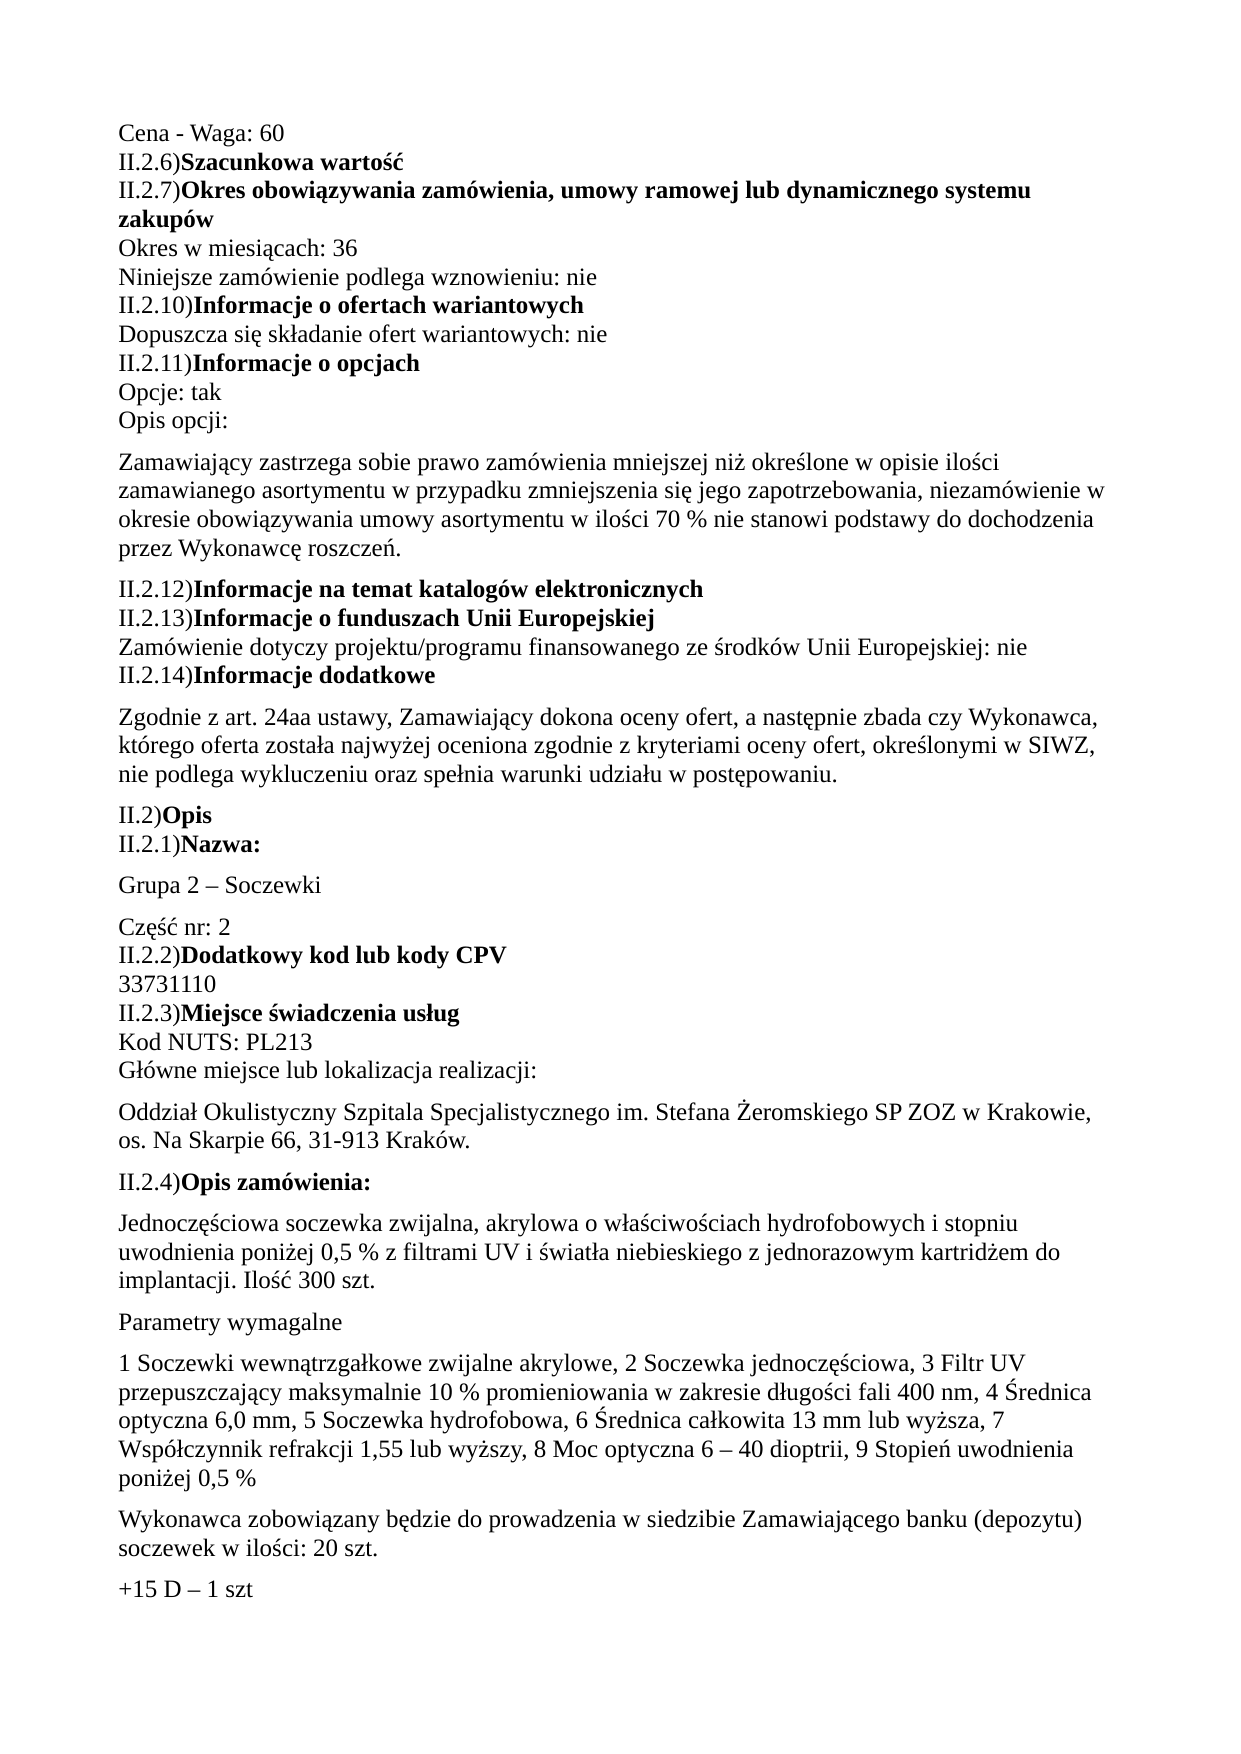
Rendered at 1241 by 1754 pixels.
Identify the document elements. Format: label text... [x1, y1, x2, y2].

text Kod NUTS: PL213 [118, 1027, 1122, 1056]
text 1 Soczewki wewnątrzgałkowe zwijalne akrylowe, 2 Soczewka jednoczęściowa, 3 Filtr UV przepuszczający maksymalnie 10 % promieniowania w zakresie długości fali 400 nm, 4 Średnica optyczna 6,0 mm, 5 Soczewka hydrofobowa, 6 Średnica całkowita 13 mm lub wyższa, 7 Współczynnik refrakcji 1,55 lub wyższy, 8 Moc optyczna 6 – 40 dioptrii, 9 Stopień uwodnienia poniżej 0,5 % [118, 1348, 1122, 1492]
text Zamawiający zastrzega sobie prawo zamówienia mniejszej niż określone w opisie ilości zamawianego asortymentu w przypadku zmniejszenia się jego zapotrzebowania, niezamówienie w okresie obowiązywania umowy asortymentu w ilości 70 % nie stanowi podstawy do dochodzenia przez Wykonawcę roszczeń. [118, 447, 1122, 562]
text II.2.7)Okres obowiązywania zamówienia, umowy ramowej lub dynamicznego systemu zakupów [118, 176, 1122, 233]
text Zamówienie dotyczy projektu/programu finansowanego ze środków Unii Europejskiej: nie [118, 632, 1122, 661]
text II.2.2)Dodatkowy kod lub kody CPV [118, 941, 1122, 969]
text Zgodnie z art. 24aa ustawy, Zamawiający dokona oceny ofert, a następnie zbada czy Wykonawca, którego oferta została najwyżej oceniona zgodnie z kryteriami oceny ofert, określonymi w SIWZ, nie podlega wykluczeniu oraz spełnia warunki udziału w postępowaniu. [118, 702, 1122, 788]
text II.2.12)Informacje na temat katalogów elektronicznych [118, 574, 1122, 603]
text Oddział Okulistyczny Szpitala Specjalistycznego im. Stefana Żeromskiego SP ZOZ w Krakowie, os. Na Skarpie 66, 31-913 Kraków. [118, 1097, 1122, 1154]
text II.2.11)Informacje o opcjach [118, 348, 1122, 377]
text Grupa 2 – Soczewki [118, 871, 1122, 899]
text +15 D – 1 szt [118, 1574, 1122, 1603]
text 33731110 [118, 969, 1122, 998]
text II.2.4)Opis zamówienia: [118, 1167, 1122, 1196]
text Jednoczęściowa soczewka zwijalna, akrylowa o właściwościach hydrofobowych i stopniu uwodnienia poniżej 0,5 % z filtrami UV i światła niebieskiego z jednorazowym kartridżem do implantacji. Ilość 300 szt. [118, 1208, 1122, 1294]
text II.2.6)Szacunkowa wartość [118, 147, 1122, 176]
text II.2.3)Miejsce świadczenia usług [118, 998, 1122, 1027]
text Wykonawca zobowiązany będzie do prowadzenia w siedzibie Zamawiającego banku (depozytu) soczewek w ilości: 20 szt. [118, 1504, 1122, 1562]
text Parametry wymagalne [118, 1307, 1122, 1336]
text Opcje: tak [118, 377, 1122, 406]
text Niniejsze zamówienie podlega wznowieniu: nie [118, 262, 1122, 291]
text Część nr: 2 [118, 912, 1122, 941]
text Okres w miesiącach: 36 [118, 233, 1122, 262]
text II.2.1)Nazwa: [118, 829, 1122, 858]
text Cena - Waga: 60 [118, 118, 1122, 147]
text Opis opcji: [118, 406, 1122, 434]
text II.2)Opis [118, 801, 1122, 829]
text Główne miejsce lub lokalizacja realizacji: [118, 1056, 1122, 1084]
text II.2.10)Informacje o ofertach wariantowych [118, 291, 1122, 319]
text II.2.14)Informacje dodatkowe [118, 661, 1122, 689]
text Dopuszcza się składanie ofert wariantowych: nie [118, 319, 1122, 348]
text II.2.13)Informacje o funduszach Unii Europejskiej [118, 603, 1122, 632]
